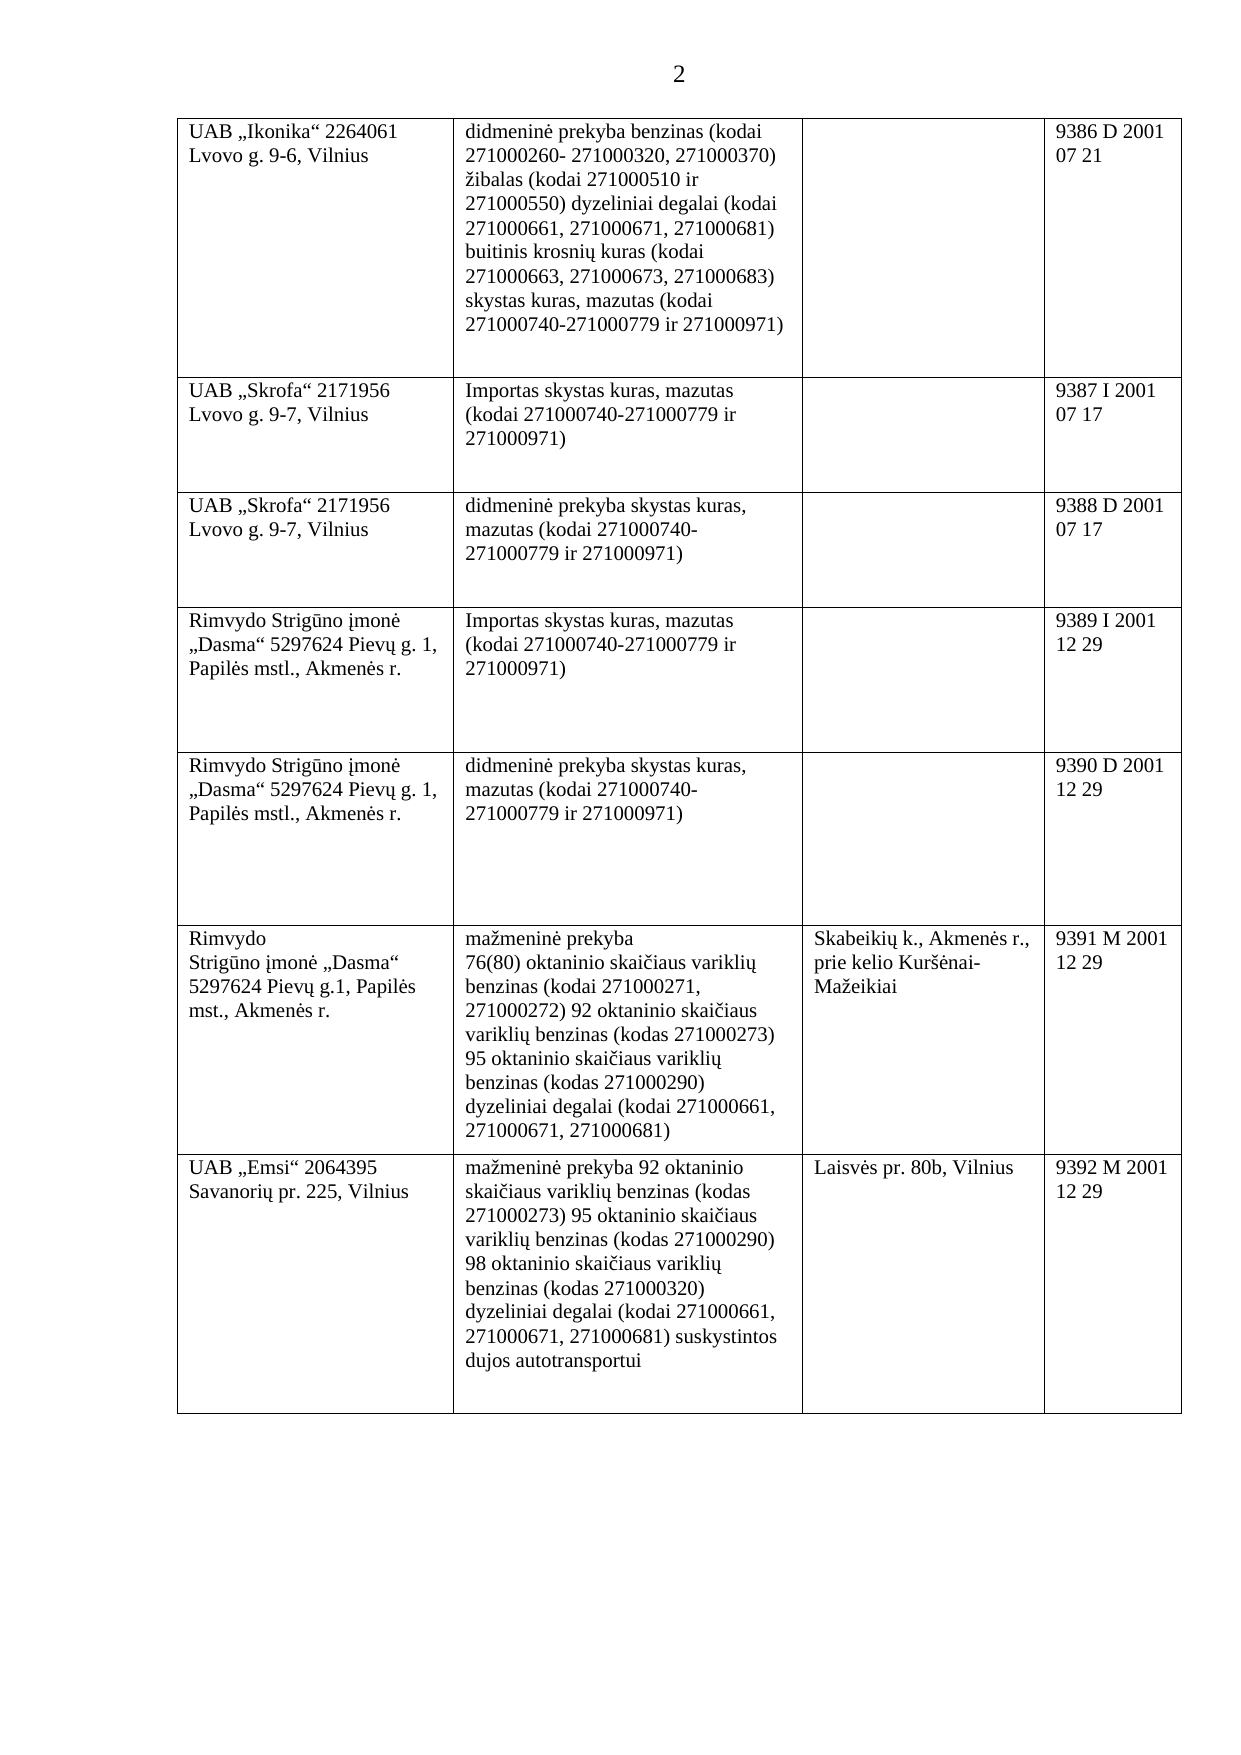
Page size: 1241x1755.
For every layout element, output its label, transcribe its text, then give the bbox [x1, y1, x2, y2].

table_cell 9392 M 2001 12 29 [1045, 1155, 1181, 1413]
table_cell 9387 I 2001 07 17 [1045, 378, 1181, 492]
table_cell 9391 M 2001 12 29 [1045, 926, 1181, 1154]
table_cell UAB „Ikonika“ 2264061 Lvovo g. 9-6, Vilnius [178, 119, 453, 377]
table_cell didmeninė prekyba skystas kuras, mazutas (kodai 271000740-271000779 ir 271000971) [454, 753, 802, 925]
table_cell Importas skystas kuras, mazutas (kodai 271000740-271000779 ir 271000971) [454, 378, 802, 492]
table_cell [803, 608, 1044, 752]
table_cell didmeninė prekyba skystas kuras, mazutas (kodai 271000740-271000779 ir 271000971) [454, 493, 802, 607]
table_cell [803, 753, 1044, 925]
table_cell Laisvės pr. 80b, Vilnius [803, 1155, 1044, 1413]
table_cell 9390 D 2001 12 29 [1045, 753, 1181, 925]
table_cell Rimvydo Strigūno įmonė „Dasma“ 5297624 Pievų g. 1, Papilės mstl., Akmenės r. [178, 608, 453, 752]
table_cell Skabeikių k., Akmenės r., prie kelio Kuršėnai-Mažeikiai [803, 926, 1044, 1154]
table_cell UAB „Emsi“ 2064395 Savanorių pr. 225, Vilnius [178, 1155, 453, 1413]
table_cell 9386 D 2001 07 21 [1045, 119, 1181, 377]
table_cell [803, 119, 1044, 377]
table_cell 9389 I 2001 12 29 [1045, 608, 1181, 752]
table_cell UAB „Skrofa“ 2171956 Lvovo g. 9-7, Vilnius [178, 493, 453, 607]
table_cell Rimvydo Strigūno įmonė „Dasma“ 5297624 Pievų g.1, Papilės mst., Akmenės r. [178, 926, 453, 1154]
table_cell [803, 378, 1044, 492]
table_cell 9388 D 2001 07 17 [1045, 493, 1181, 607]
table_cell UAB „Skrofa“ 2171956 Lvovo g. 9-7, Vilnius [178, 378, 453, 492]
table_cell Importas skystas kuras, mazutas (kodai 271000740-271000779 ir 271000971) [454, 608, 802, 752]
table_cell [803, 493, 1044, 607]
table_cell didmeninė prekyba benzinas (kodai 271000260- 271000320, 271000370) žibalas (kodai 271000510 ir 271000550) dyzeliniai degalai (kodai 271000661, 271000671, 271000681) buitinis krosnių kuras (kodai 271000663, 271000673, 271000683) skystas kuras, mazutas (kodai 271000740-271000779 ir 271000971) [454, 119, 802, 377]
table_cell mažmeninė prekyba 92 oktaninio skaičiaus variklių benzinas (kodas 271000273) 95 oktaninio skaičiaus variklių benzinas (kodas 271000290) 98 oktaninio skaičiaus variklių benzinas (kodas 271000320) dyzeliniai degalai (kodai 271000661, 271000671, 271000681) suskystintos dujos autotransportui [454, 1155, 802, 1413]
table_cell mažmeninė prekyba 76(80) oktaninio skaičiaus variklių benzinas (kodai 271000271, 271000272) 92 oktaninio skaičiaus variklių benzinas (kodas 271000273) 95 oktaninio skaičiaus variklių benzinas (kodas 271000290) dyzeliniai degalai (kodai 271000661, 271000671, 271000681) [454, 926, 802, 1154]
table_cell Rimvydo Strigūno įmonė „Dasma“ 5297624 Pievų g. 1, Papilės mstl., Akmenės r. [178, 753, 453, 925]
